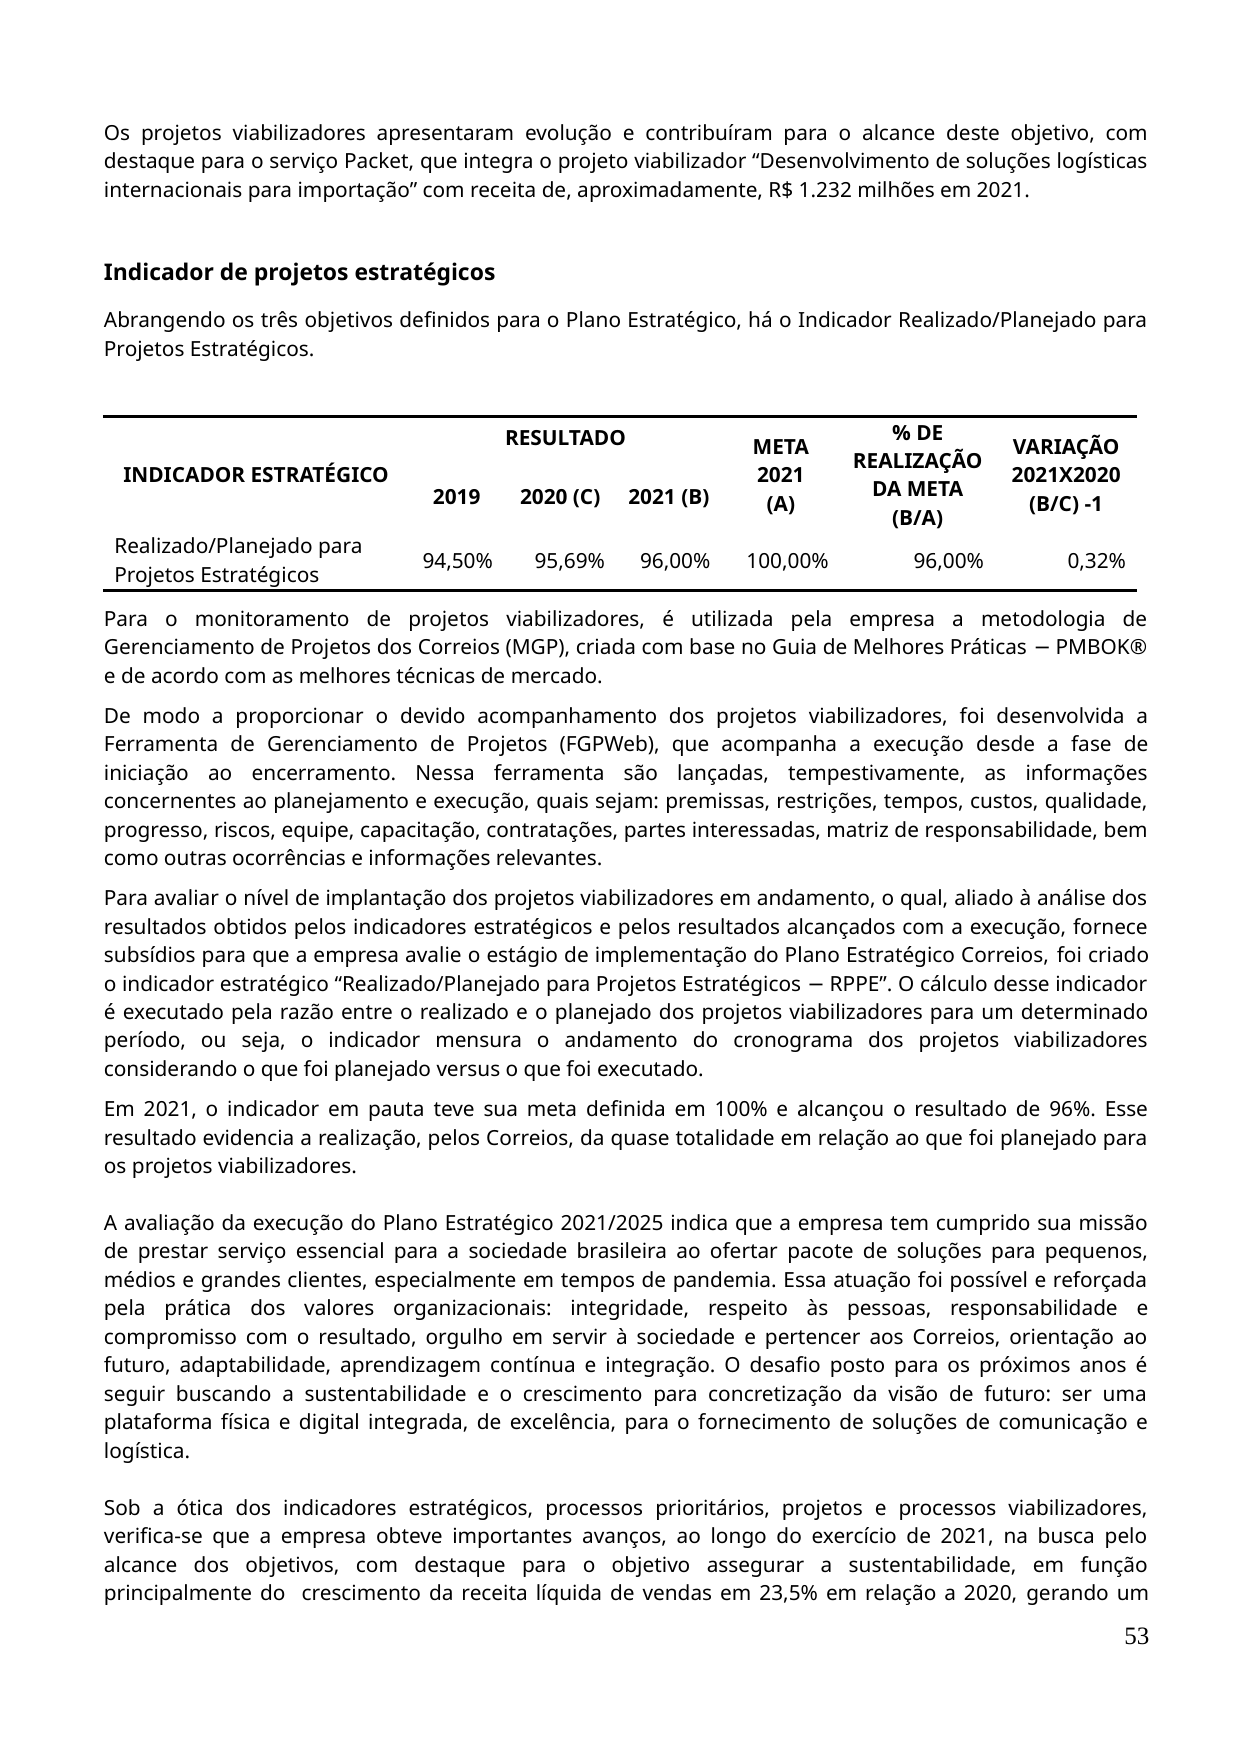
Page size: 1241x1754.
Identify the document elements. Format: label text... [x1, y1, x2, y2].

list Indicador de projetos estratégicos [104, 256, 1149, 288]
table_cell 2019 [409, 458, 504, 531]
table_cell Realizado/Planejado para Projetos Estratégicos [103, 531, 409, 589]
table_header INDICADOR ESTRATÉGICO [103, 418, 409, 531]
table_cell 2020 (C) [504, 458, 616, 531]
text Para o monitoramento de projetos viabilizadores, é utilizada pela empresa a metodologia de Gerenciamento de Projetos dos Correios (MGP), criada com base no Guia de Melhores Práticas − PMBOK® e de acordo com as melhores técnicas de mercado. [104, 604, 1149, 689]
table_cell 96,00% [840, 531, 995, 589]
table_cell 94,50% [409, 531, 504, 589]
text Em 2021, o indicador em pauta teve sua meta definida em 100% e alcançou o resultado de 96%. Esse resultado evidencia a realização, pelos Correios, da quase totalidade em relação ao que foi planejado para os projetos viabilizadores. [104, 1094, 1149, 1179]
table_header VARIAÇÃO 2021X2020 (B/C) -1 [995, 418, 1137, 531]
text A avaliação da execução do Plano Estratégico 2021/2025 indica que a empresa tem cumprido sua missão de prestar serviço essencial para a sociedade brasileira ao ofertar pacote de soluções para pequenos, médios e grandes clientes, especialmente em tempos de pandemia. Essa atuação foi possível e reforçada pela prática dos valores organizacionais: integridade, respeito às pessoas, responsabilidade e compromisso com o resultado, orgulho em servir à sociedade e pertencer aos Correios, orientação ao futuro, adaptabilidade, aprendizagem contínua e integração. O desafio posto para os próximos anos é seguir buscando a sustentabilidade e o crescimento para concretização da visão de futuro: ser uma plataforma física e digital integrada, de excelência, para o fornecimento de soluções de comunicação e logística. [104, 1208, 1149, 1464]
table_cell 100,00% [721, 531, 840, 589]
table_cell 96,00% [616, 531, 721, 589]
table_header % DE REALIZAÇÃO DA META (B/A) [840, 418, 995, 531]
table_header RESULTADO [409, 418, 721, 458]
table_cell 95,69% [504, 531, 616, 589]
text Abrangendo os três objetivos definidos para o Plano Estratégico, há o Indicador Realizado/Planejado para Projetos Estratégicos. [104, 305, 1149, 362]
table_header META 2021 (A) [721, 418, 840, 531]
text Para avaliar o nível de implantação dos projetos viabilizadores em andamento, o qual, aliado à análise dos resultados obtidos pelos indicadores estratégicos e pelos resultados alcançados com a execução, fornece subsídios para que a empresa avalie o estágio de implementação do Plano Estratégico Correios, foi criado o indicador estratégico “Realizado/Planejado para Projetos Estratégicos − RPPE”. O cálculo desse indicador é executado pela razão entre o realizado e o planejado dos projetos viabilizadores para um determinado período, ou seja, o indicador mensura o andamento do cronograma dos projetos viabilizadores considerando o que foi planejado versus o que foi executado. [104, 883, 1149, 1082]
table_cell 2021 (B) [616, 458, 721, 531]
text Sob a ótica dos indicadores estratégicos, processos prioritários, projetos e processos viabilizadores, verifica-se que a empresa obteve importantes avanços, ao longo do exercício de 2021, na busca pelo alcance dos objetivos, com destaque para o objetivo assegurar a sustentabilidade, em função principalmente do crescimento da receita líquida de vendas em 23,5% em relação a 2020, gerando um [104, 1493, 1149, 1607]
text Os projetos viabilizadores apresentaram evolução e contribuíram para o alcance deste objetivo, com destaque para o serviço Packet, que integra o projeto viabilizador “Desenvolvimento de soluções logísticas internacionais para importação” com receita de, aproximadamente, R$ 1.232 milhões em 2021. [104, 118, 1149, 203]
table_cell 0,32% [995, 531, 1137, 589]
text De modo a proporcionar o devido acompanhamento dos projetos viabilizadores, foi desenvolvida a Ferramenta de Gerenciamento de Projetos (FGPWeb), que acompanha a execução desde a fase de iniciação ao encerramento. Nessa ferramenta são lançadas, tempestivamente, as informações concernentes ao planejamento e execução, quais sejam: premissas, restrições, tempos, custos, qualidade, progresso, riscos, equipe, capacitação, contratações, partes interessadas, matriz de responsabilidade, bem como outras ocorrências e informações relevantes. [104, 701, 1149, 872]
